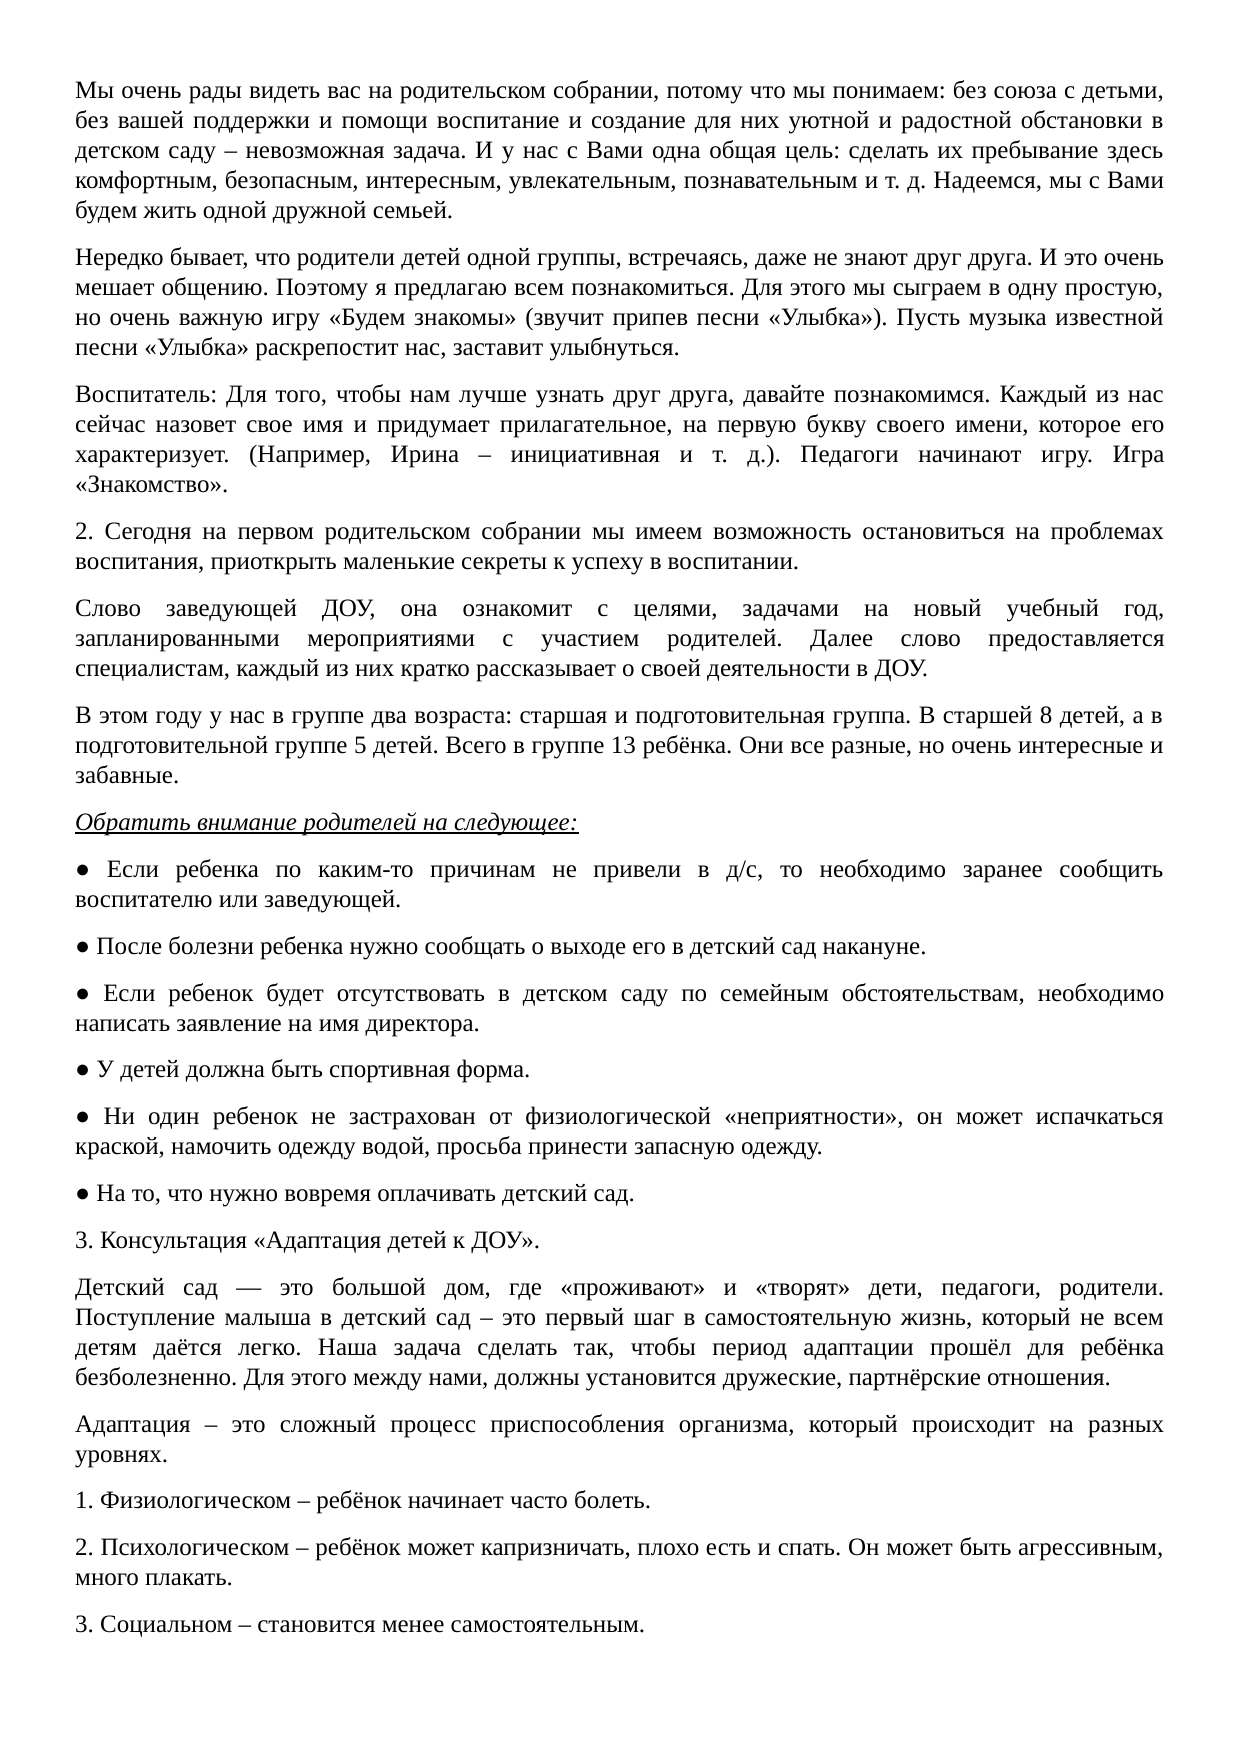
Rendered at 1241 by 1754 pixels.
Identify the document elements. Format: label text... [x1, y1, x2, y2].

text Адаптация – это сложный процесс приспособления организма, который происходит на разных уровнях. [75, 1409, 1165, 1468]
text 2. Сегодня на первом родительском собрании мы имеем возможность остановиться на проблемах воспитания, приоткрыть маленькие секреты к успеху в воспитании. [75, 516, 1165, 575]
text Обратить внимание родителей на следующее: [75, 807, 1165, 836]
text 2. Психологическом – ребёнок может капризничать, плохо есть и спать. Он может быть агрессивным, много плакать. [75, 1532, 1165, 1591]
text ● Если ребенок будет отсутствовать в детском саду по семейным обстоятельствам, необходимо написать заявление на имя директора. [75, 978, 1165, 1036]
text Детский сад — это большой дом, где «проживают» и «творят» дети, педагоги, родители. Поступление малыша в детский сад – это первый шаг в самостоятельную жизнь, который не всем детям даётся легко. Наша задача сделать так, чтобы период адаптации прошёл для ребёнка безболезненно. Для этого между нами, должны установится дружеские, партнёрские отношения. [75, 1272, 1165, 1391]
text ● Ни один ребенок не застрахован от физиологической «неприятности», он может испачкаться краской, намочить одежду водой, просьба принести запасную одежду. [75, 1101, 1165, 1160]
text Слово заведующей ДОУ, она ознакомит с целями, задачами на новый учебный год, запланированными мероприятиями с участием родителей. Далее слово предоставляется специалистам, каждый из них кратко рассказывает о своей деятельности в ДОУ. [75, 593, 1165, 682]
text 3. Консультация «Адаптация детей к ДОУ». [75, 1225, 1165, 1254]
text ● У детей должна быть спортивная форма. [75, 1054, 1165, 1083]
text ● Если ребенка по каким-то причинам не привели в д/с, то необходимо заранее сообщить воспитателю или заведующей. [75, 854, 1165, 913]
text 1. Физиологическом – ребёнок начинает часто болеть. [75, 1486, 1165, 1514]
text В этом году у нас в группе два возраста: старшая и подготовительная группа. В старшей 8 детей, а в подготовительной группе 5 детей. Всего в группе 13 ребёнка. Они все разные, но очень интересные и забавные. [75, 700, 1165, 789]
text Нередко бывает, что родители детей одной группы, встречаясь, даже не знают друг друга. И это очень мешает общению. Поэтому я предлагаю всем познакомиться. Для этого мы сыграем в одну простую, но очень важную игру «Будем знакомы» (звучит припев песни «Улыбка»). Пусть музыка известной песни «Улыбка» раскрепостит нас, заставит улыбнуться. [75, 242, 1165, 361]
text 3. Социальном – становится менее самостоятельным. [75, 1609, 1165, 1638]
text ● На то, что нужно вовремя оплачивать детский сад. [75, 1178, 1165, 1207]
text Воспитатель: Для того, чтобы нам лучше узнать друг друга, давайте познакомимся. Каждый из нас сейчас назовет свое имя и придумает прилагательное, на первую букву своего имени, которое его характеризует. (Например, Ирина – инициативная и т. д.). Педагоги начинают игру. Игра «Знакомство». [75, 379, 1165, 498]
text ● После болезни ребенка нужно сообщать о выходе его в детский сад накануне. [75, 931, 1165, 959]
text Мы очень рады видеть вас на родительском собрании, потому что мы понимаем: без союза с детьми, без вашей поддержки и помощи воспитание и создание для них уютной и радостной обстановки в детском саду – невозможная задача. И у нас с Вами одна общая цель: сделать их пребывание здесь комфортным, безопасным, интересным, увлекательным, познавательным и т. д. Надеемся, мы с Вами будем жить одной дружной семьей. [75, 75, 1165, 224]
